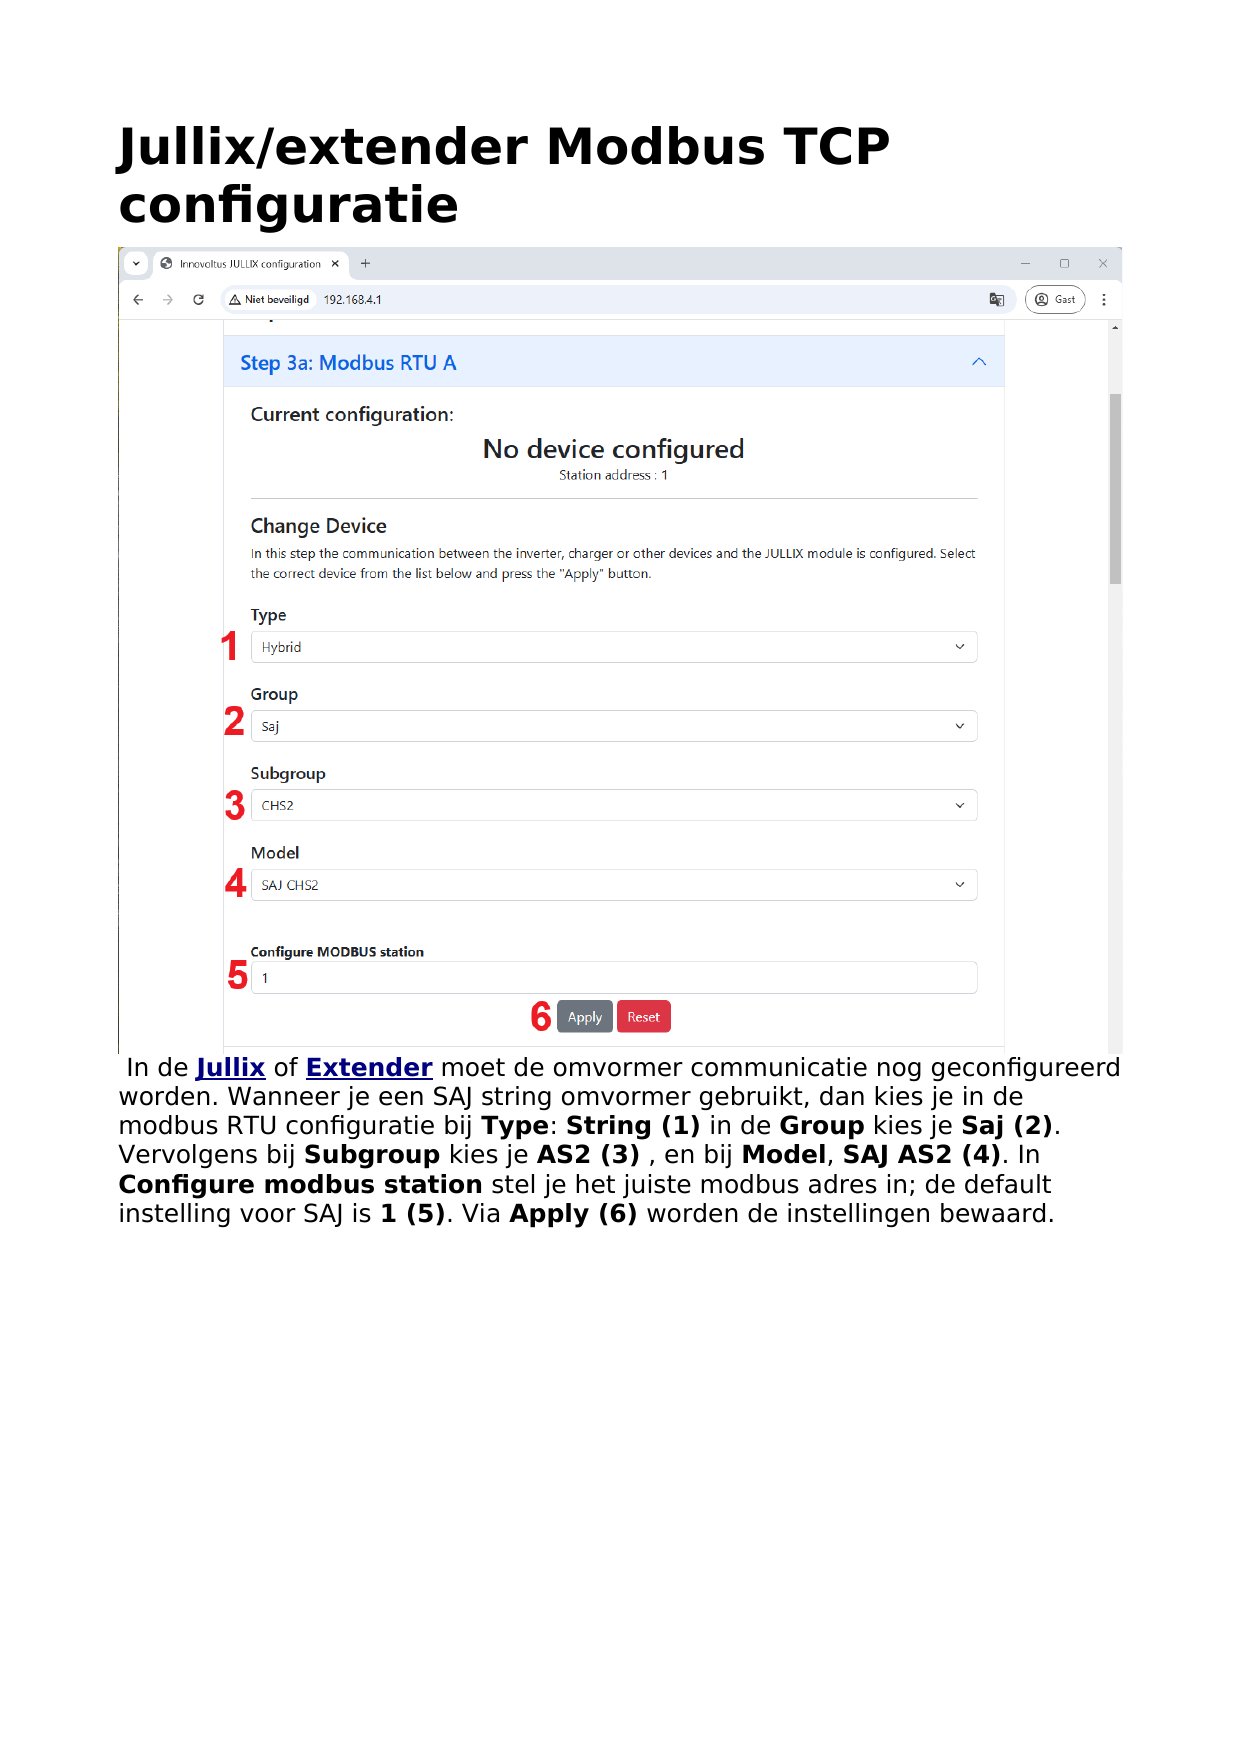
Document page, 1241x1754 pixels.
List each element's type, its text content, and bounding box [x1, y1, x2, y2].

picture [118, 247, 1123, 1054]
text In de Jullix of Extender moet de omvormer communicatie nog geconfigureerd worden. Wanneer je een SAJ string omvormer gebruikt, dan kies je in de modbus RTU configuratie bij Type: String (1) in de Group kies je Saj (2). Vervolgens bij Subgroup kies je AS2 (3) , en bij Model, SAJ AS2 (4). In Configure modbus station stel je het juiste modbus adres in; de default instelling voor SAJ is 1 (5). Via Apply (6) worden de instellingen bewaard. [118, 1054, 1122, 1257]
subtitle Jullix/extender Modbus TCP configuratie [118, 118, 1122, 234]
